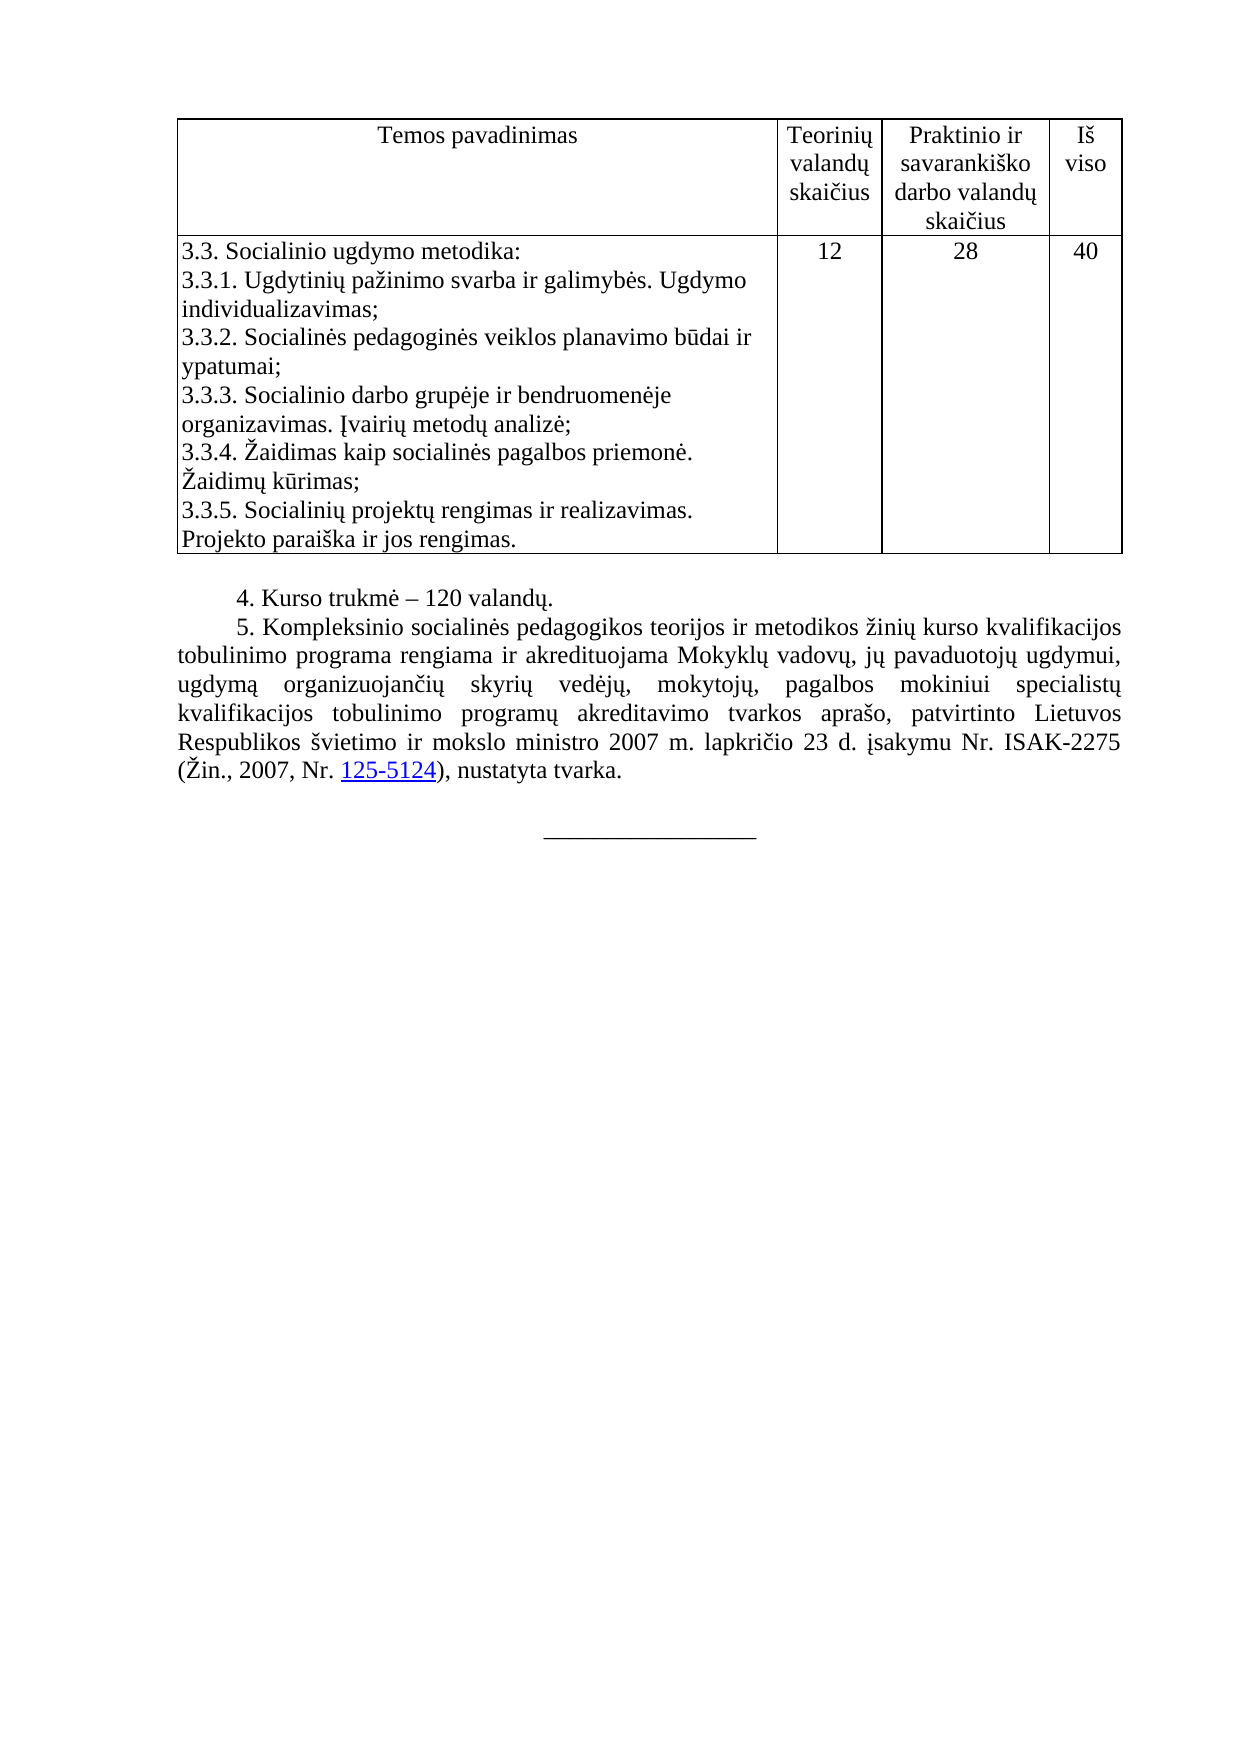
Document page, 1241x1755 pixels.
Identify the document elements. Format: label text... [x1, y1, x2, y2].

text _________________ [177, 813, 1122, 842]
table_header Iš viso [1050, 120, 1121, 235]
table_header Temos pavadinimas [178, 120, 777, 235]
table_header Teorinių valandų skaičius [778, 120, 881, 235]
text 5. Kompleksinio socialinės pedagogikos teorijos ir metodikos žinių kurso kvalifikacijos tobulinimo programa rengiama ir akredituojama Mokyklų vadovų, jų pavaduotojų ugdymui, ugdymą organizuojančių skyrių vedėjų, mokytojų, pagalbos mokiniui specialistų kvalifikacijos tobulinimo programų akreditavimo tvarkos aprašo, patvirtinto Lietuvos Respublikos švietimo ir mokslo ministro 2007 m. lapkričio 23 d. įsakymu Nr. ISAK-2275 (Žin., 2007, Nr. 125-5124), nustatyta tvarka. [177, 612, 1122, 784]
table_cell 28 [883, 236, 1049, 552]
table_cell 3.3. Socialinio ugdymo metodika: 3.3.1. Ugdytinių pažinimo svarba ir galimybės. Ugdymo individualizavimas; 3.3.2. Socialinės pedagoginės veiklos planavimo būdai ir ypatumai; 3.3.3. Socialinio darbo grupėje ir bendruomenėje organizavimas. Įvairių metodų analizė; 3.3.4. Žaidimas kaip socialinės pagalbos priemonė. Žaidimų kūrimas; 3.3.5. Socialinių projektų rengimas ir realizavimas. Projekto paraiška ir jos rengimas. [178, 236, 777, 552]
table_cell 40 [1050, 236, 1121, 552]
table_header Praktinio ir savarankiško darbo valandų skaičius [883, 120, 1049, 235]
text 4. Kurso trukmė – 120 valandų. [177, 583, 1122, 612]
table_cell 12 [778, 236, 881, 552]
